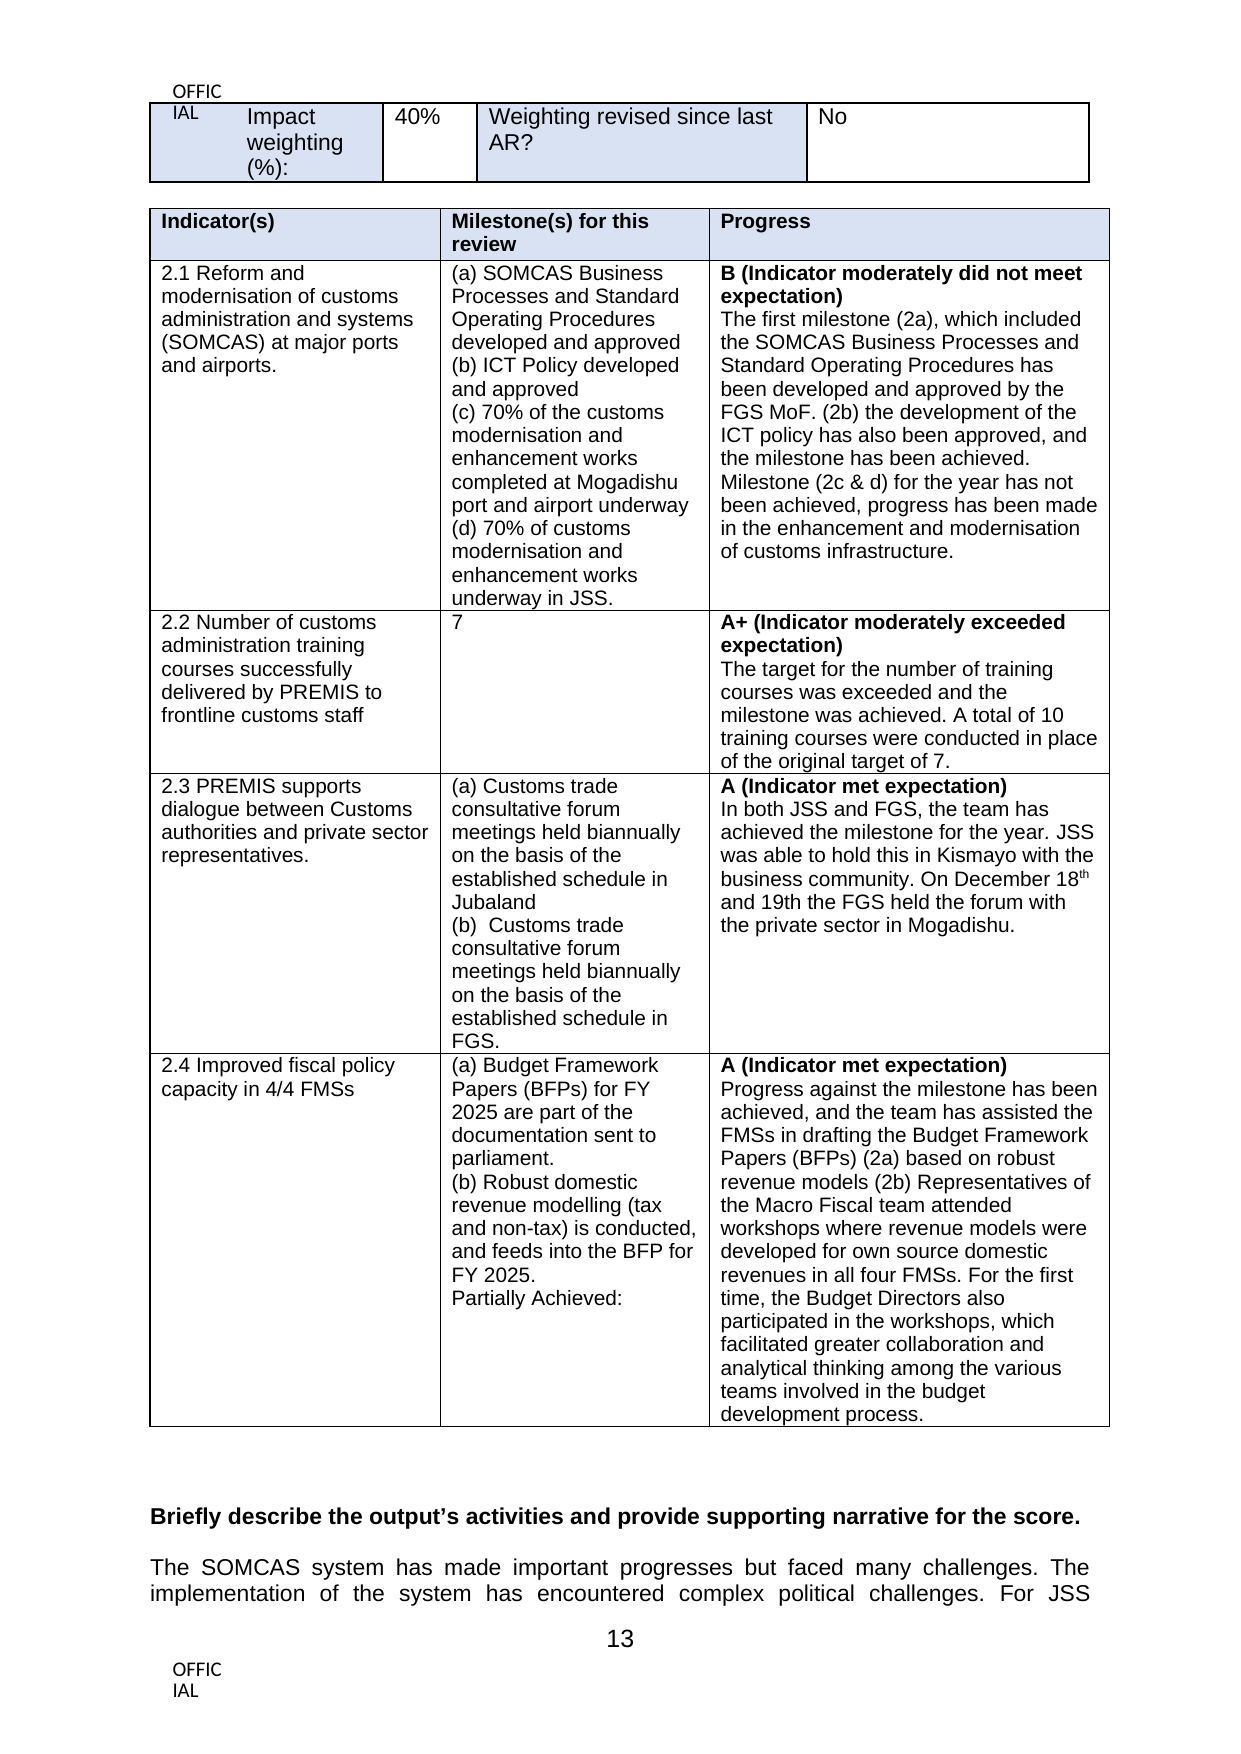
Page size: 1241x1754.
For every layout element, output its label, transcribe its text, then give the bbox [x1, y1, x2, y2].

table_header Indicator(s) [151, 209, 440, 260]
table_cell 2.2 Number of customs administration training courses successfully delivered by PREMIS to frontline customs staff [151, 611, 440, 773]
table_cell Weighting revised since last AR? [478, 104, 806, 181]
table_cell 2.3 PREMIS supports dialogue between Customs authorities and private sector representatives. [151, 774, 440, 1053]
table_cell 40% [384, 104, 476, 181]
table_header Milestone(s) for this review [441, 209, 709, 260]
table_cell (a) Customs trade consultative forum meetings held biannually on the basis of the established schedule in Jubaland (b) Customs trade consultative forum meetings held biannually on the basis of the established schedule in FGS. [441, 774, 709, 1053]
table_cell 2.4 Improved fiscal policy capacity in 4/4 FMSs [151, 1054, 440, 1426]
table_cell No [808, 104, 1088, 181]
table_cell 7 [441, 611, 709, 773]
table_cell Impact weighting (%): [151, 104, 382, 181]
table_cell (a) Budget Framework Papers (BFPs) for FY 2025 are part of the documentation sent to parliament. (b) Robust domestic revenue modelling (tax and non-tax) is conducted, and feeds into the BFP for FY 2025. Partially Achieved: [441, 1054, 709, 1426]
text The SOMCAS system has made important progresses but faced many challenges. The implementation of the system has encountered complex political challenges. For JSS implementation has been somewhat straightforward due to the lack of a previous system enabling its users to be trained on only one system and have full usage of that system. However, due to the presence of the PCMIS at the FGS, the implementation of the SOMCAS has always faced many political challenges due to the fact that one system offers complete usage without oversight whilst the other ensures there are clear oversight and transparency of usage. As a result, the full usage of the SOMCAS system has not been implemented in both Mogadishu seaport and airport. The transfer of ownership and funding responsibility to the Government of Somalia has also faced challenges, particularly around the ownership of the source code, the establishment of system governance arrangements and the partition between FGS and FMS. Disagreements in these areas remained unresolved at the end of the review period between the FGS and JSS, reflecting broader tensions around resource management and political trust. This slowed progress in finalising contractual agreements between the FGS and the system developers (which was unresolved at the end of the review period), creating uncertainty about long-term system sustainability and over continued use of a single unified national system by both FGS and JSS. [150, 1555, 1090, 1606]
table_header Progress [710, 209, 1109, 260]
table_cell A+ (Indicator moderately exceeded expectation) The target for the number of training courses was exceeded and the milestone was achieved. A total of 10 training courses were conducted in place of the original target of 7. [710, 611, 1109, 773]
table_cell 2.1 Reform and modernisation of customs administration and systems (SOMCAS) at major ports and airports. [151, 261, 440, 609]
table_cell A (Indicator met expectation) Progress against the milestone has been achieved, and the team has assisted the FMSs in drafting the Budget Framework Papers (BFPs) (2a) based on robust revenue models (2b) Representatives of the Macro Fiscal team attended workshops where revenue models were developed for own source domestic revenues in all four FMSs. For the first time, the Budget Directors also participated in the workshops, which facilitated greater collaboration and analytical thinking among the various teams involved in the budget development process. [710, 1054, 1109, 1426]
table_cell B (Indicator moderately did not meet expectation) The first milestone (2a), which included the SOMCAS Business Processes and Standard Operating Procedures has been developed and approved by the FGS MoF. (2b) the development of the ICT policy has also been approved, and the milestone has been achieved. Milestone (2c & d) for the year has not been achieved, progress has been made in the enhancement and modernisation of customs infrastructure. [710, 261, 1109, 609]
table_cell (a) SOMCAS Business Processes and Standard Operating Procedures developed and approved (b) ICT Policy developed and approved (c) 70% of the customs modernisation and enhancement works completed at Mogadishu port and airport underway (d) 70% of customs modernisation and enhancement works underway in JSS. [441, 261, 709, 609]
text Briefly describe the output’s activities and provide supporting narrative for the score. [150, 1504, 1090, 1529]
table_cell A (Indicator met expectation) In both JSS and FGS, the team has achieved the milestone for the year. JSS was able to hold this in Kismayo with the business community. On December 18th and 19th the FGS held the forum with the private sector in Mogadishu. [710, 774, 1109, 1053]
